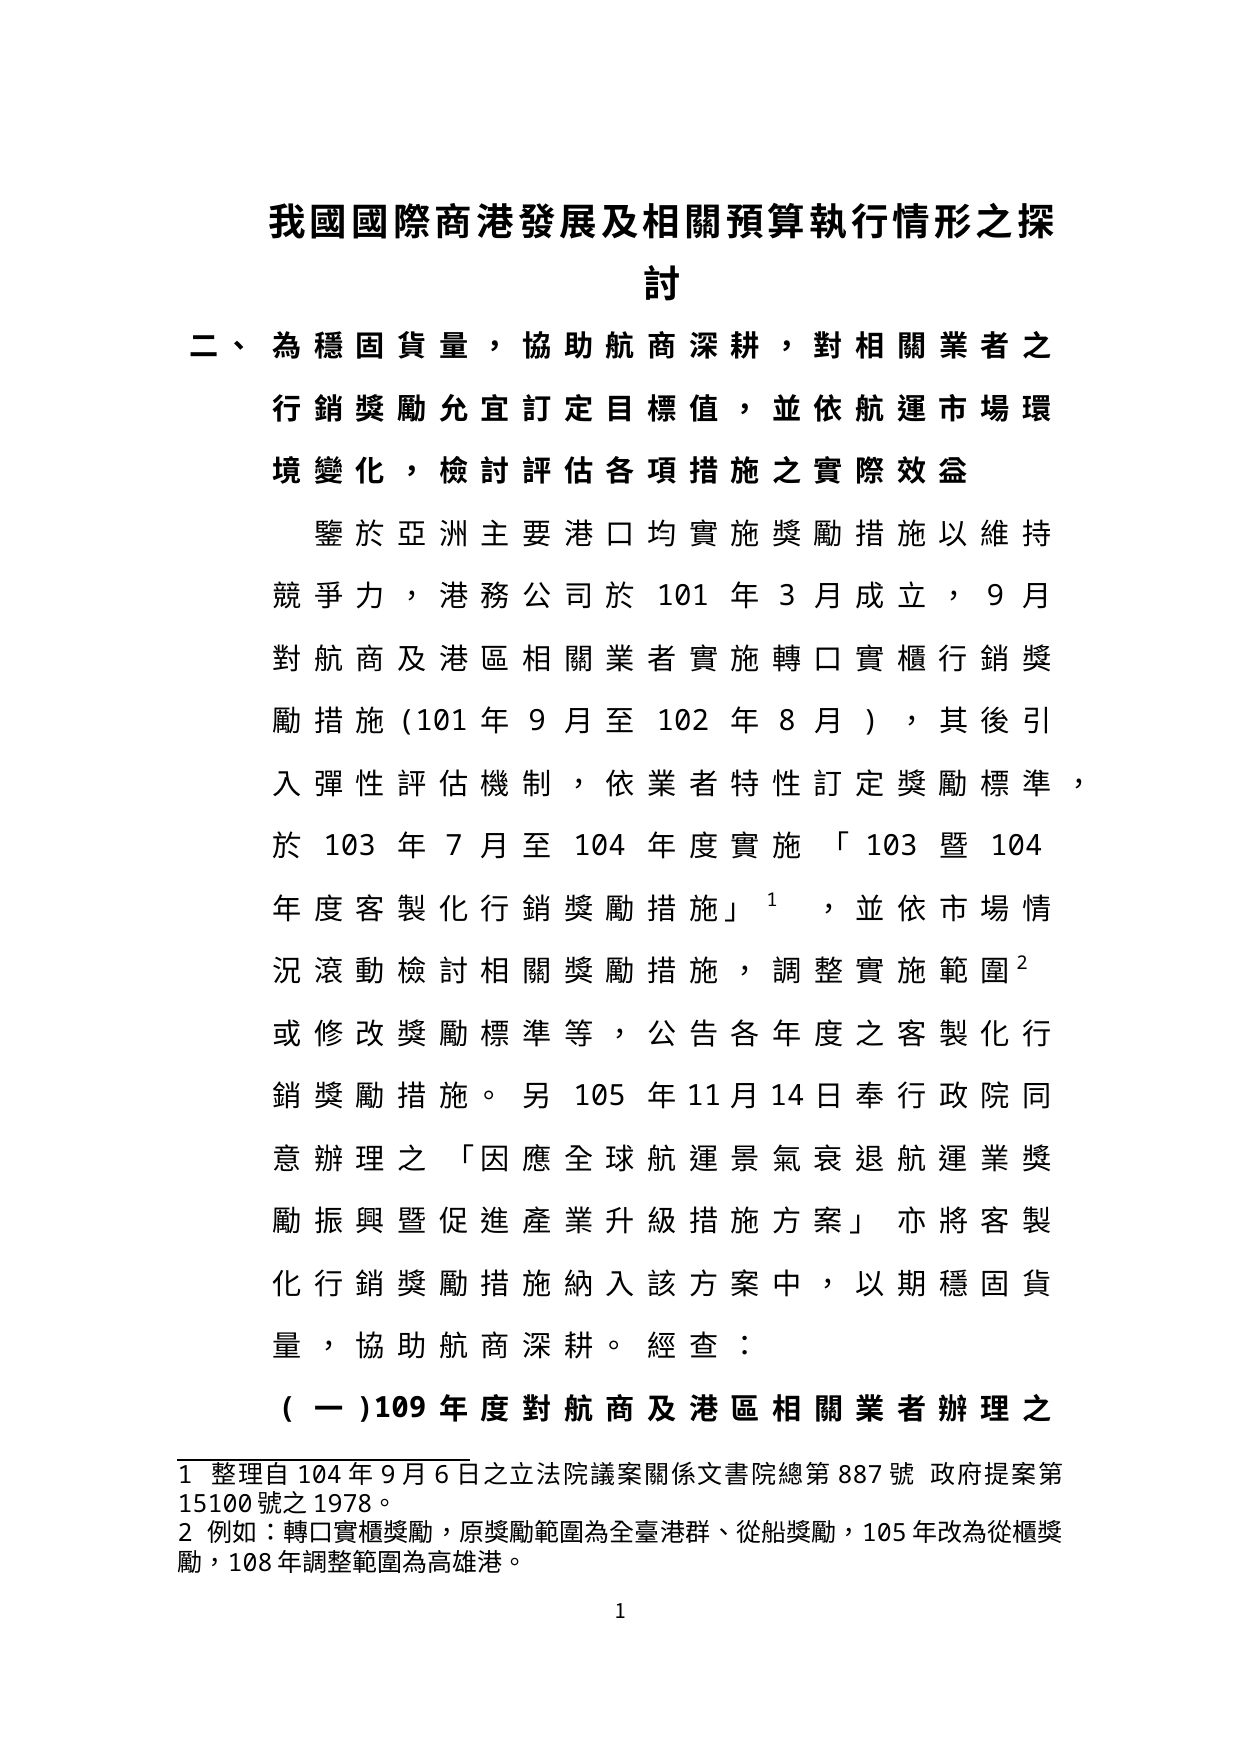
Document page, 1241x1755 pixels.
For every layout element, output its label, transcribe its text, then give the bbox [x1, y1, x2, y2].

text (一)109年度對航商及港區相關業者辦理之 [242, 1365, 1058, 1427]
text 鑒於亞洲主要港口均實施獎勵措施以維持競爭力，港務公司於101年3月成立，9月對航商及港區相關業者實施轉口實櫃行銷獎勵措施(101年9月至102年8月)，其後引入彈性評估機制，依業者特性訂定獎勵標準，於103年7月至104年度實施「103暨104年度客製化行銷獎勵措施」，並依市場情況滾動檢討相關獎勵措施，調整實施範圍或修改獎勵標準等，公告各年度之客製化行銷獎勵措施。另105年11月14日奉行政院同意辦理之「因應全球航運景氣衰退航運業獎勵振興暨促進產業升級措施方案」亦將客製化行銷獎勵措施納入該方案中，以期穩固貨量，協助航商深耕。經查： [242, 490, 1058, 1365]
text 例如：轉口實櫃獎勵，原獎勵範圍為全臺港群、從船獎勵，105年改為從櫃獎勵，108年調整範圍為高雄港。 [177, 1518, 1063, 1577]
text 我國國際商港發展及相關預算執行情形之探討 [242, 177, 1058, 302]
text 二、為穩固貨量，協助航商深耕，對相關業者之行銷獎勵允宜訂定目標值，並依航運市場環境變化，檢討評估各項措施之實際效益 [183, 302, 1058, 490]
text 整理自104年9月6日之立法院議案關係文書院總第887號 政府提案第15100號之1978。 [177, 1460, 1063, 1518]
